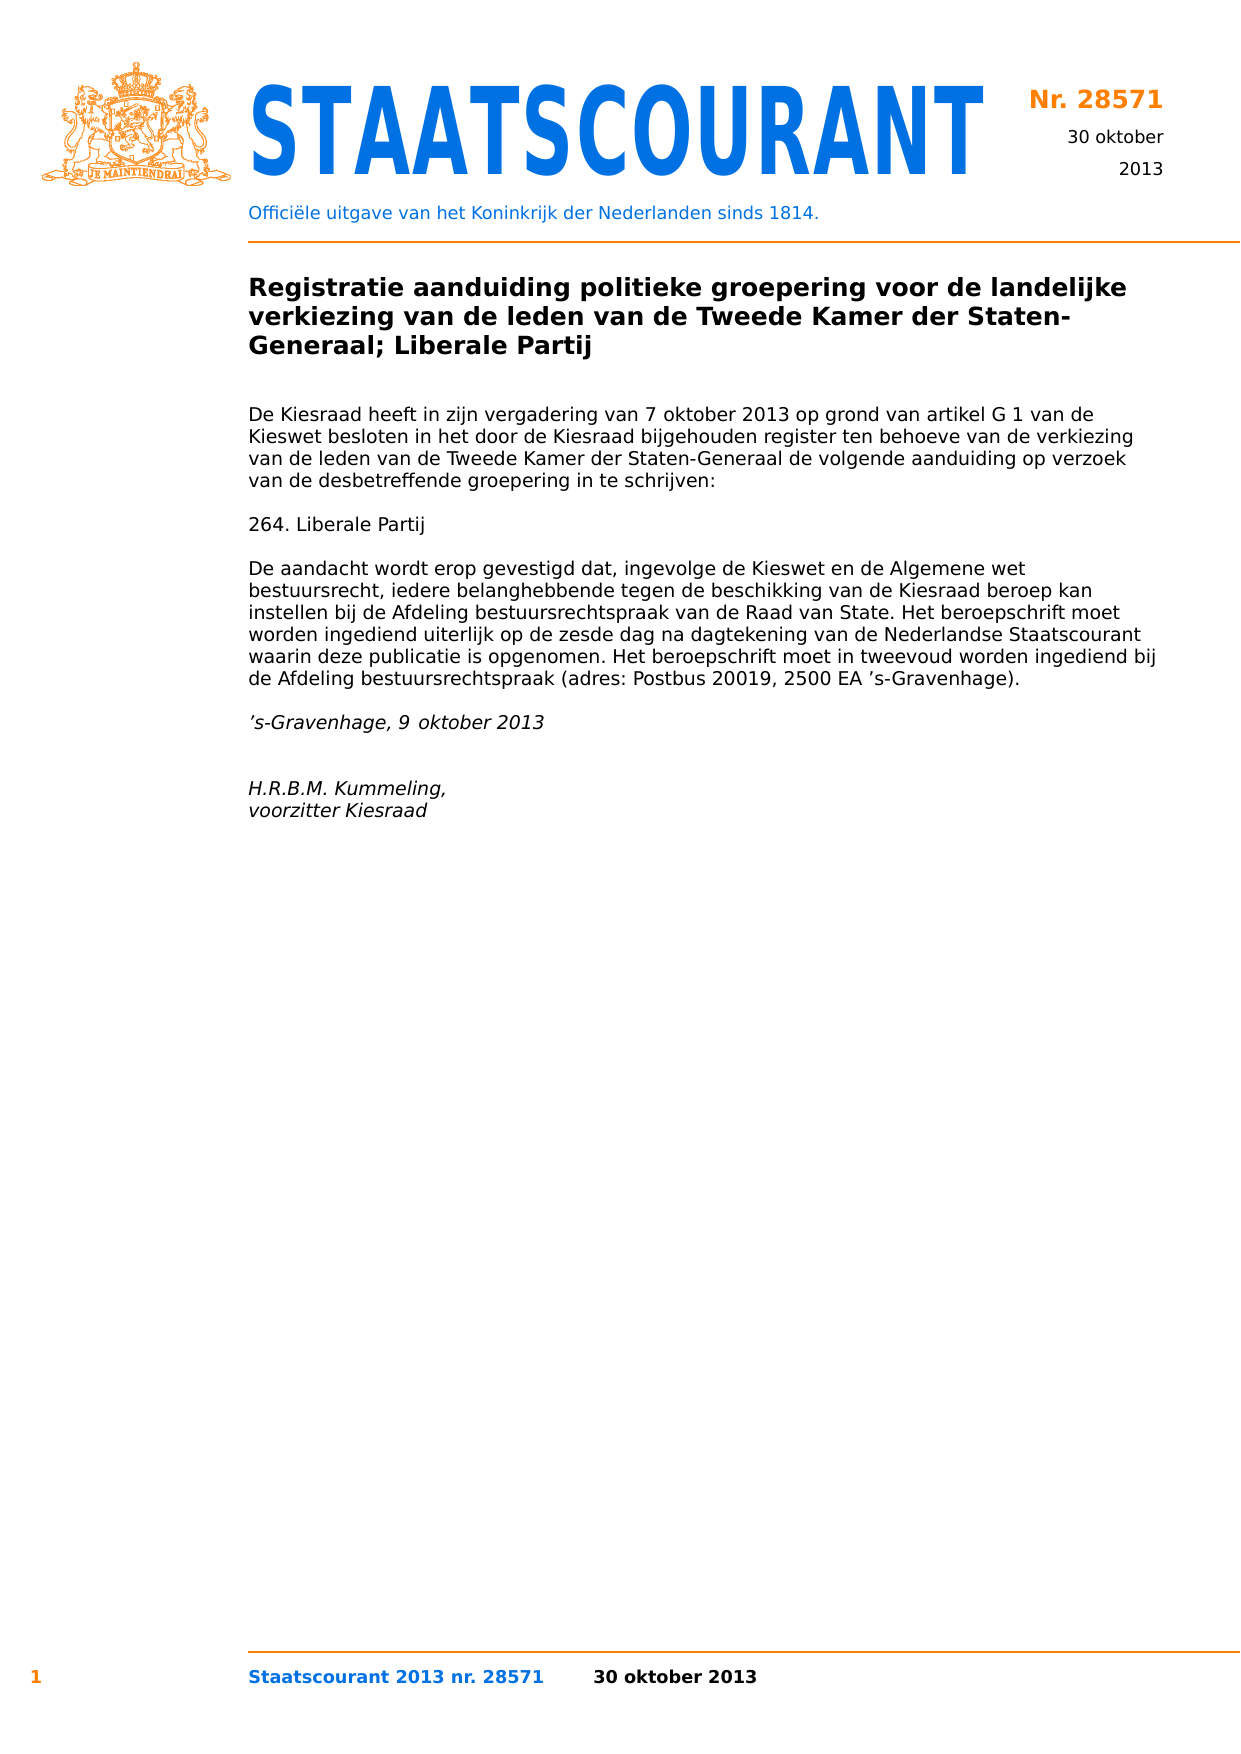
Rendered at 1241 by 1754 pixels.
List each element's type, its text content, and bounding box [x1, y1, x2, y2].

text De Kiesraad heeft in zijn vergadering van 7 oktober 2013 op grond van artikel G 1 van de Kieswet besloten in het door de Kiesraad bijgehouden register ten behoeve van de verkiezing van de leden van de Tweede Kamer der Staten-Generaal de volgende aanduiding op verzoek van de desbetreffende groepering in te schrijven: [248, 404, 1163, 492]
text H.R.B.M. Kummeling, voorzitter Kiesraad [248, 756, 1163, 821]
text 264. Liberale Partij [248, 514, 1163, 536]
text ’s-Gravenhage, 9 oktober 2013 [248, 712, 1163, 734]
picture [41, 62, 231, 186]
table_cell 30 oktober [998, 121, 1240, 153]
table_header Nr. 28571 [998, 62, 1240, 121]
table_cell Officiële uitgave van het Koninkrijk der Nederlanden sinds 1814. [248, 203, 1240, 241]
table_header [25, 62, 248, 241]
text De aandacht wordt erop gevestigd dat, ingevolge de Kieswet en de Algemene wet bestuursrecht, iedere belanghebbende tegen de beschikking van de Kiesraad beroep kan instellen bij de Afdeling bestuursrechtspraak van de Raad van State. Het beroepschrift moet worden ingediend uiterlijk op de zesde dag na dagtekening van de Nederlandse Staatscourant waarin deze publicatie is opgenomen. Het beroepschrift moet in tweevoud worden ingediend bij de Afdeling bestuursrechtspraak (adres: Postbus 20019, 2500 EA ’s-Gravenhage). [248, 558, 1163, 690]
subtitle Registratie aanduiding politieke groepering voor de landelijke verkiezing van de leden van de Tweede Kamer der Staten-Generaal; Liberale Partij [248, 273, 1163, 361]
table_header STAATSCOURANT [248, 62, 998, 203]
table_cell 2013 [998, 153, 1240, 203]
